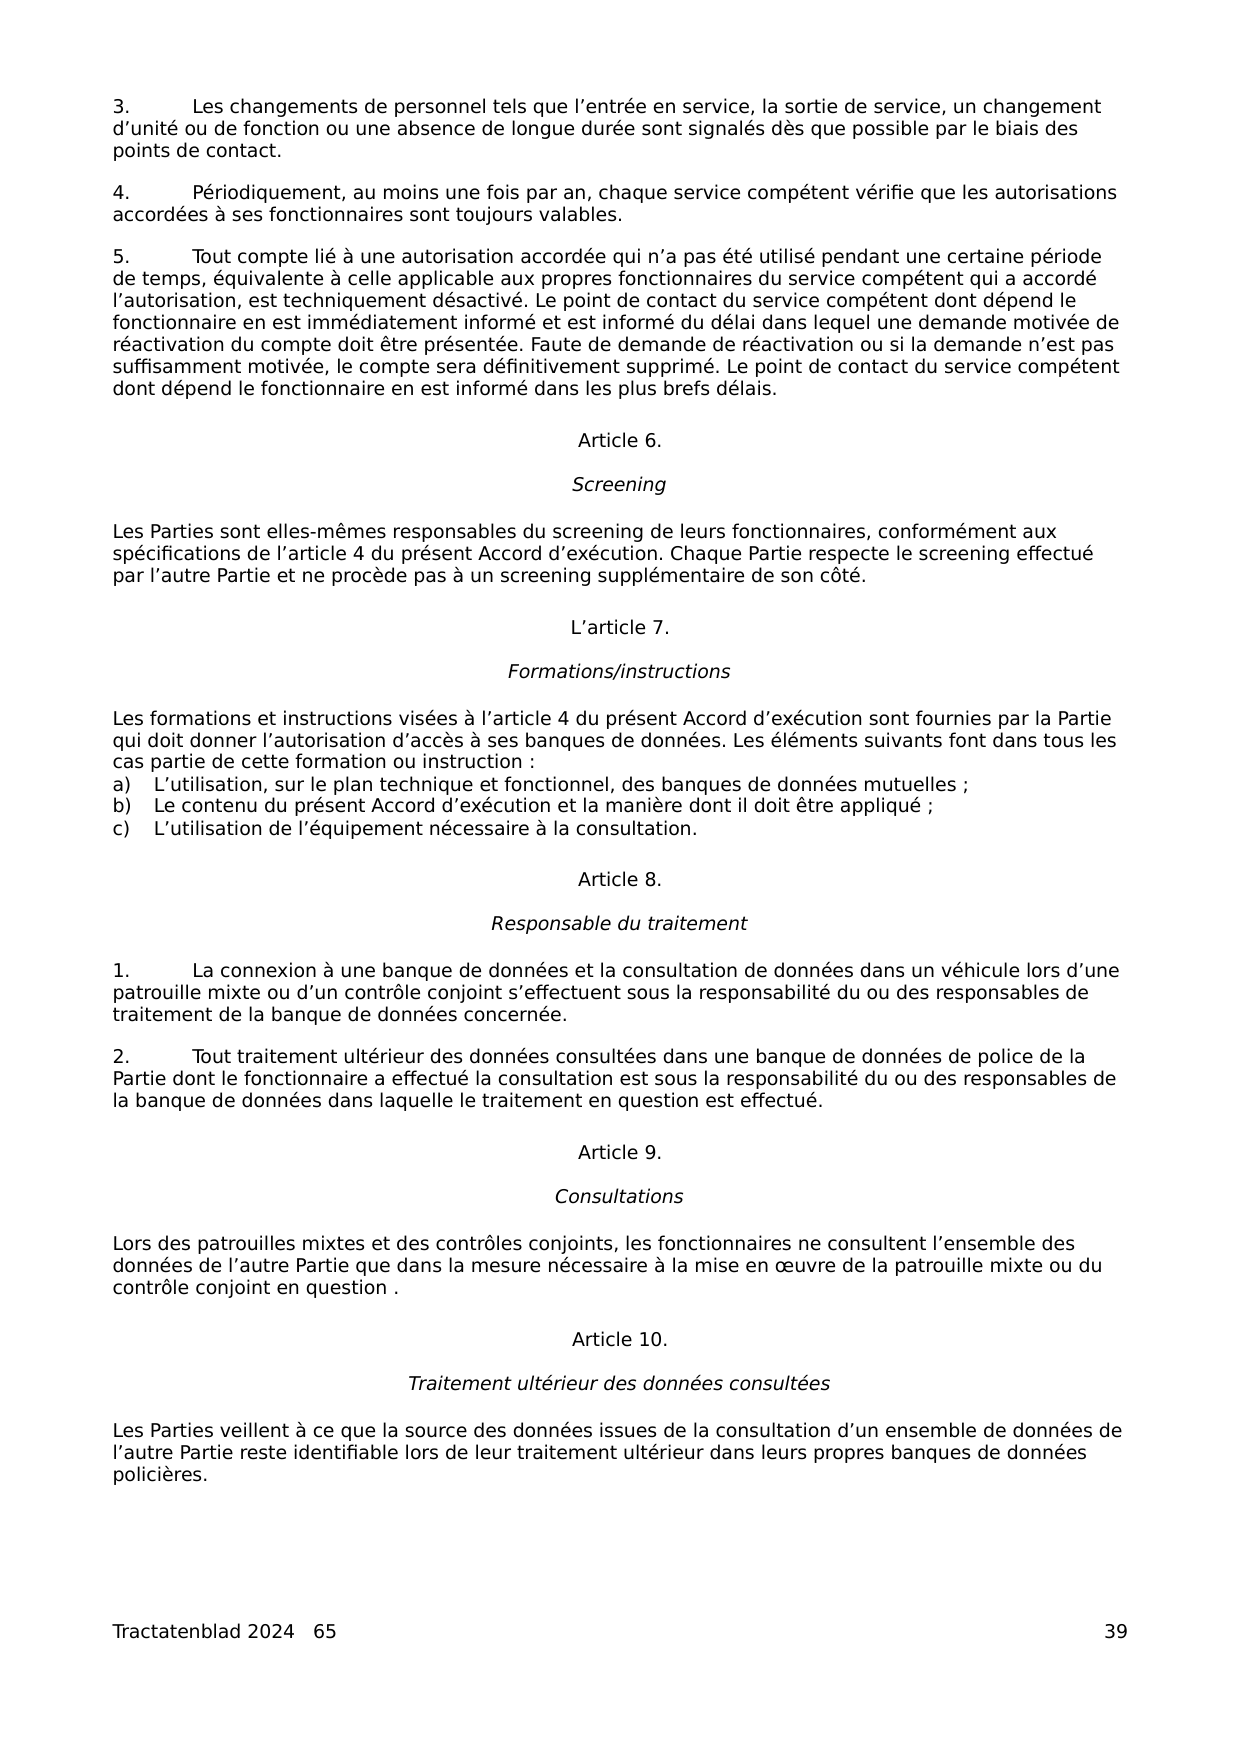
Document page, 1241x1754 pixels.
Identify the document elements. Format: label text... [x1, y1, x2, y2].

text Lors des patrouilles mixtes et des contrôles conjoints, les fonctionnaires ne consultent l’ensemble des données de l’autre Partie que dans la mesure nécessaire à la mise en œuvre de la patrouille mixte ou du contrôle conjoint en question . [112, 1233, 1128, 1299]
text a) L’utilisation, sur le plan technique et fonctionnel, des banques de données mutuelles ; [112, 773, 1128, 795]
subtitle Article 6. Screening [112, 430, 1128, 496]
text 5. Tout compte lié à une autorisation accordée qui n’a pas été utilisé pendant une certaine période de temps, équivalente à celle applicable aux propres fonctionnaires du service compétent qui a accordé l’autorisation, est techniquement désactivé. Le point de contact du service compétent dont dépend le fonctionnaire en est immédiatement informé et est informé du délai dans lequel une demande motivée de réactivation du compte doit être présentée. Faute de demande de réactivation ou si la demande n’est pas suffisamment motivée, le compte sera définitivement supprimé. Le point de contact du service compétent dont dépend le fonctionnaire en est informé dans les plus brefs délais. [112, 246, 1128, 400]
text b) Le contenu du présent Accord d’exécution et la manière dont il doit être appliqué ; [112, 795, 1128, 817]
text 4. Périodiquement, au moins une fois par an, chaque service compétent vérifie que les autorisations accordées à ses fonctionnaires sont toujours valables. [112, 182, 1128, 226]
text 3. Les changements de personnel tels que l’entrée en service, la sortie de service, un changement d’unité ou de fonction ou une absence de longue durée sont signalés dès que possible par le biais des points de contact. [112, 96, 1128, 162]
text Les Parties veillent à ce que la source des données issues de la consultation d’un ensemble de données de l’autre Partie reste identifiable lors de leur traitement ultérieur dans leurs propres banques de données policières. [112, 1420, 1128, 1486]
subtitle Article 8. Responsable du traitement [112, 869, 1128, 935]
text 1. La connexion à une banque de données et la consultation de données dans un véhicule lors d’une patrouille mixte ou d’un contrôle conjoint s’effectuent sous la responsabilité du ou des responsables de traitement de la banque de données concernée. [112, 960, 1128, 1026]
subtitle Article 10. Traitement ultérieur des données consultées [112, 1329, 1128, 1395]
text 2. Tout traitement ultérieur des données consultées dans une banque de données de police de la Partie dont le fonctionnaire a effectué la consultation est sous la responsabilité du ou des responsables de la banque de données dans laquelle le traitement en question est effectué. [112, 1046, 1128, 1112]
text Les formations et instructions visées à l’article 4 du présent Accord d’exécution sont fournies par la Partie qui doit donner l’autorisation d’accès à ses banques de données. Les éléments suivants font dans tous les cas partie de cette formation ou instruction : [112, 707, 1128, 773]
subtitle L’article 7. Formations/instructions [112, 617, 1128, 682]
subtitle Article 9. Consultations [112, 1142, 1128, 1208]
text Les Parties sont elles-mêmes responsables du screening de leurs fonctionnaires, conformément aux spécifications de l’article 4 du présent Accord d’exécution. Chaque Partie respecte le screening effectué par l’autre Partie et ne procède pas à un screening supplémentaire de son côté. [112, 521, 1128, 587]
text c) L’utilisation de l’équipement nécessaire à la consultation. [112, 817, 1128, 839]
